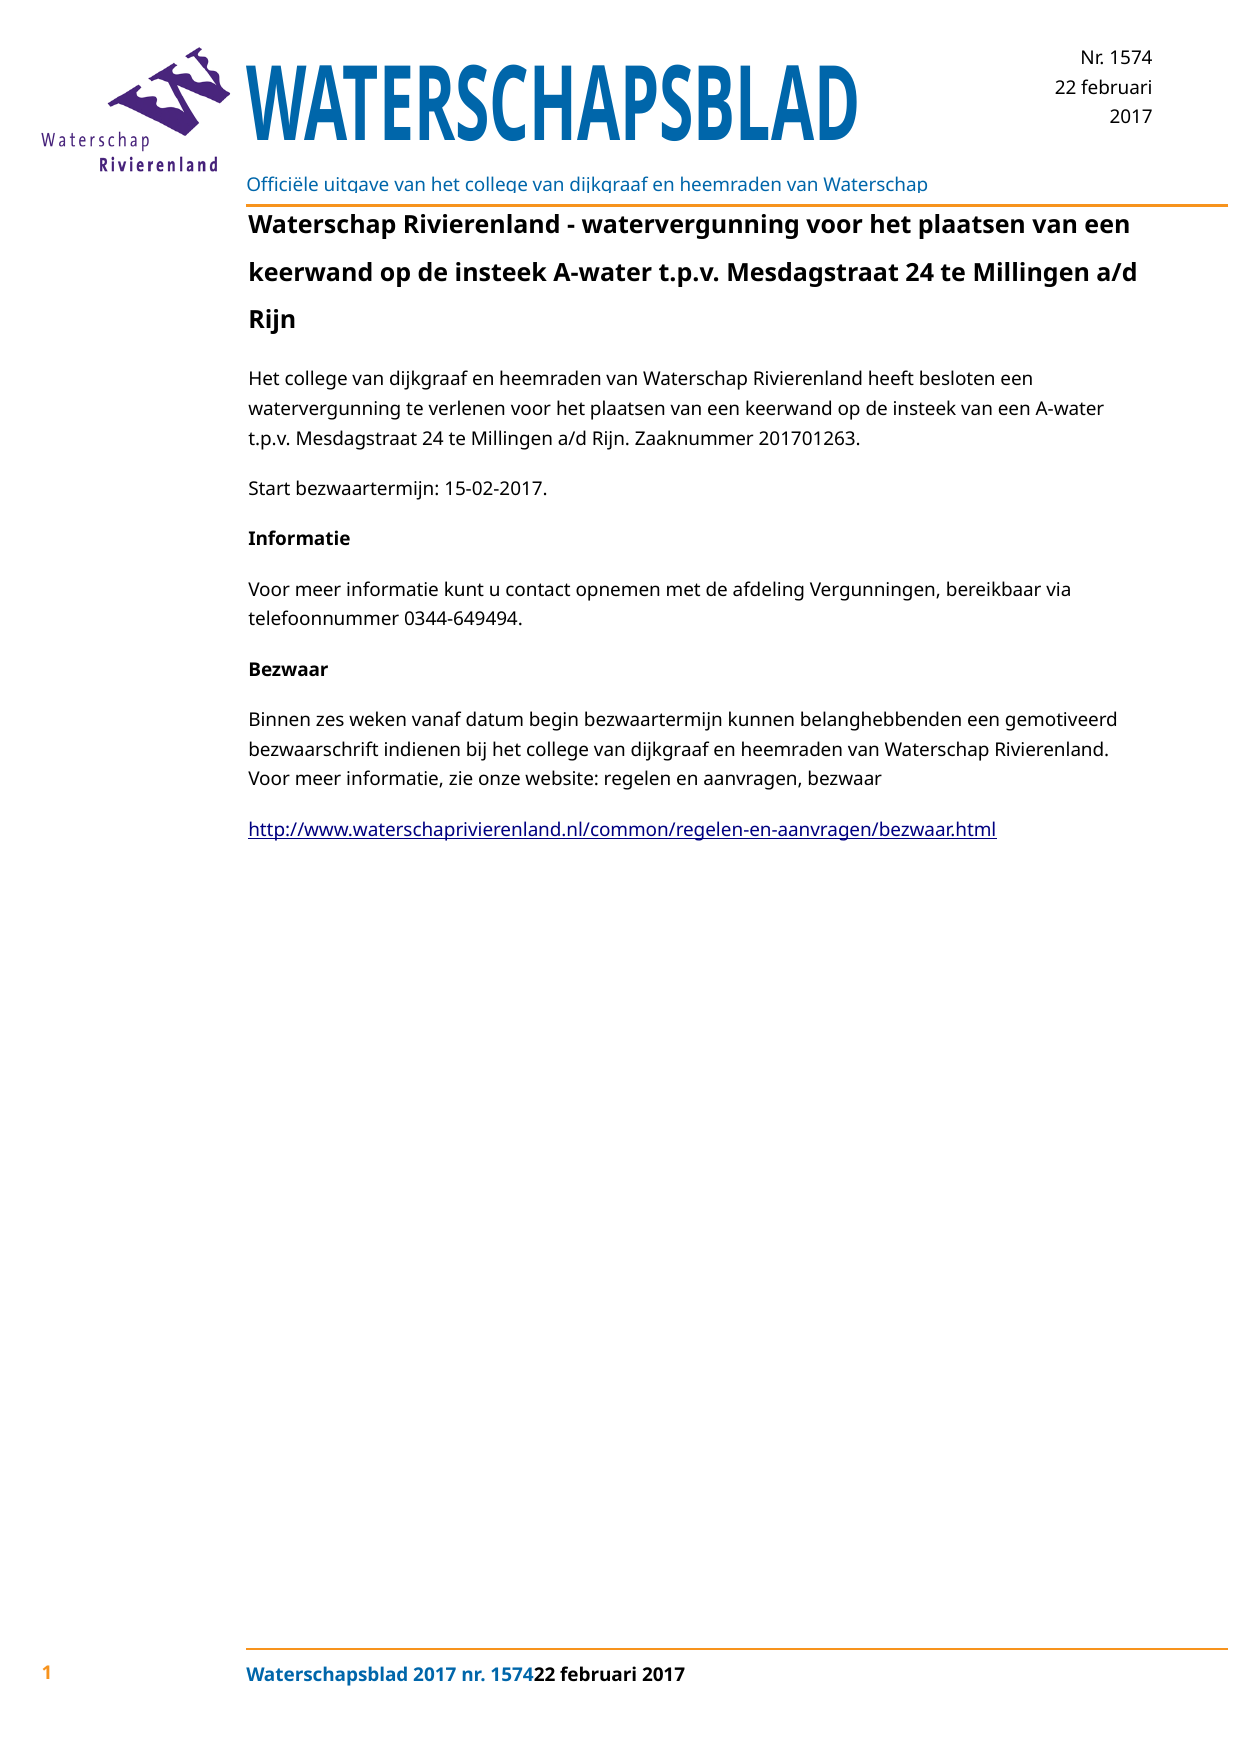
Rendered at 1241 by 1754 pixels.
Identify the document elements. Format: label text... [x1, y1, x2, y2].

text Binnen zes weken vanaf datum begin bezwaartermijn kunnen belanghebbenden een gemotiveerd bezwaarschrift indienen bij het college van dijkgraaf en heemraden van Waterschap Rivierenland. Voor meer informatie, zie onze website: regelen en aanvragen, bezwaar [248, 706, 1152, 791]
text Voor meer informatie kunt u contact opnemen met de afdeling Vergunningen, bereikbaar via telefoonnummer 0344-649494. [248, 576, 1152, 631]
text Het college van dijkgraaf en heemraden van Waterschap Rivierenland heeft besloten een watervergunning te verlenen voor het plaatsen van een keerwand op de insteek van een A-water t.p.v. Mesdagstraat 24 te Millingen a/d Rijn. Zaaknummer 201701263. [248, 366, 1152, 450]
text Waterschap Rivierenland - watervergunning voor het plaatsen van een keerwand op de insteek A-water t.p.v. Mesdagstraat 24 te Millingen a/d Rijn [248, 207, 1152, 336]
text http://www.waterschaprivierenland.nl/common/regelen-en-aanvragen/bezwaar.html [248, 816, 1152, 842]
text Informatie [248, 526, 1152, 551]
picture [41, 47, 231, 172]
text Bezwaar [248, 656, 1152, 682]
text Start bezwaartermijn: 15-02-2017. [248, 475, 1152, 501]
